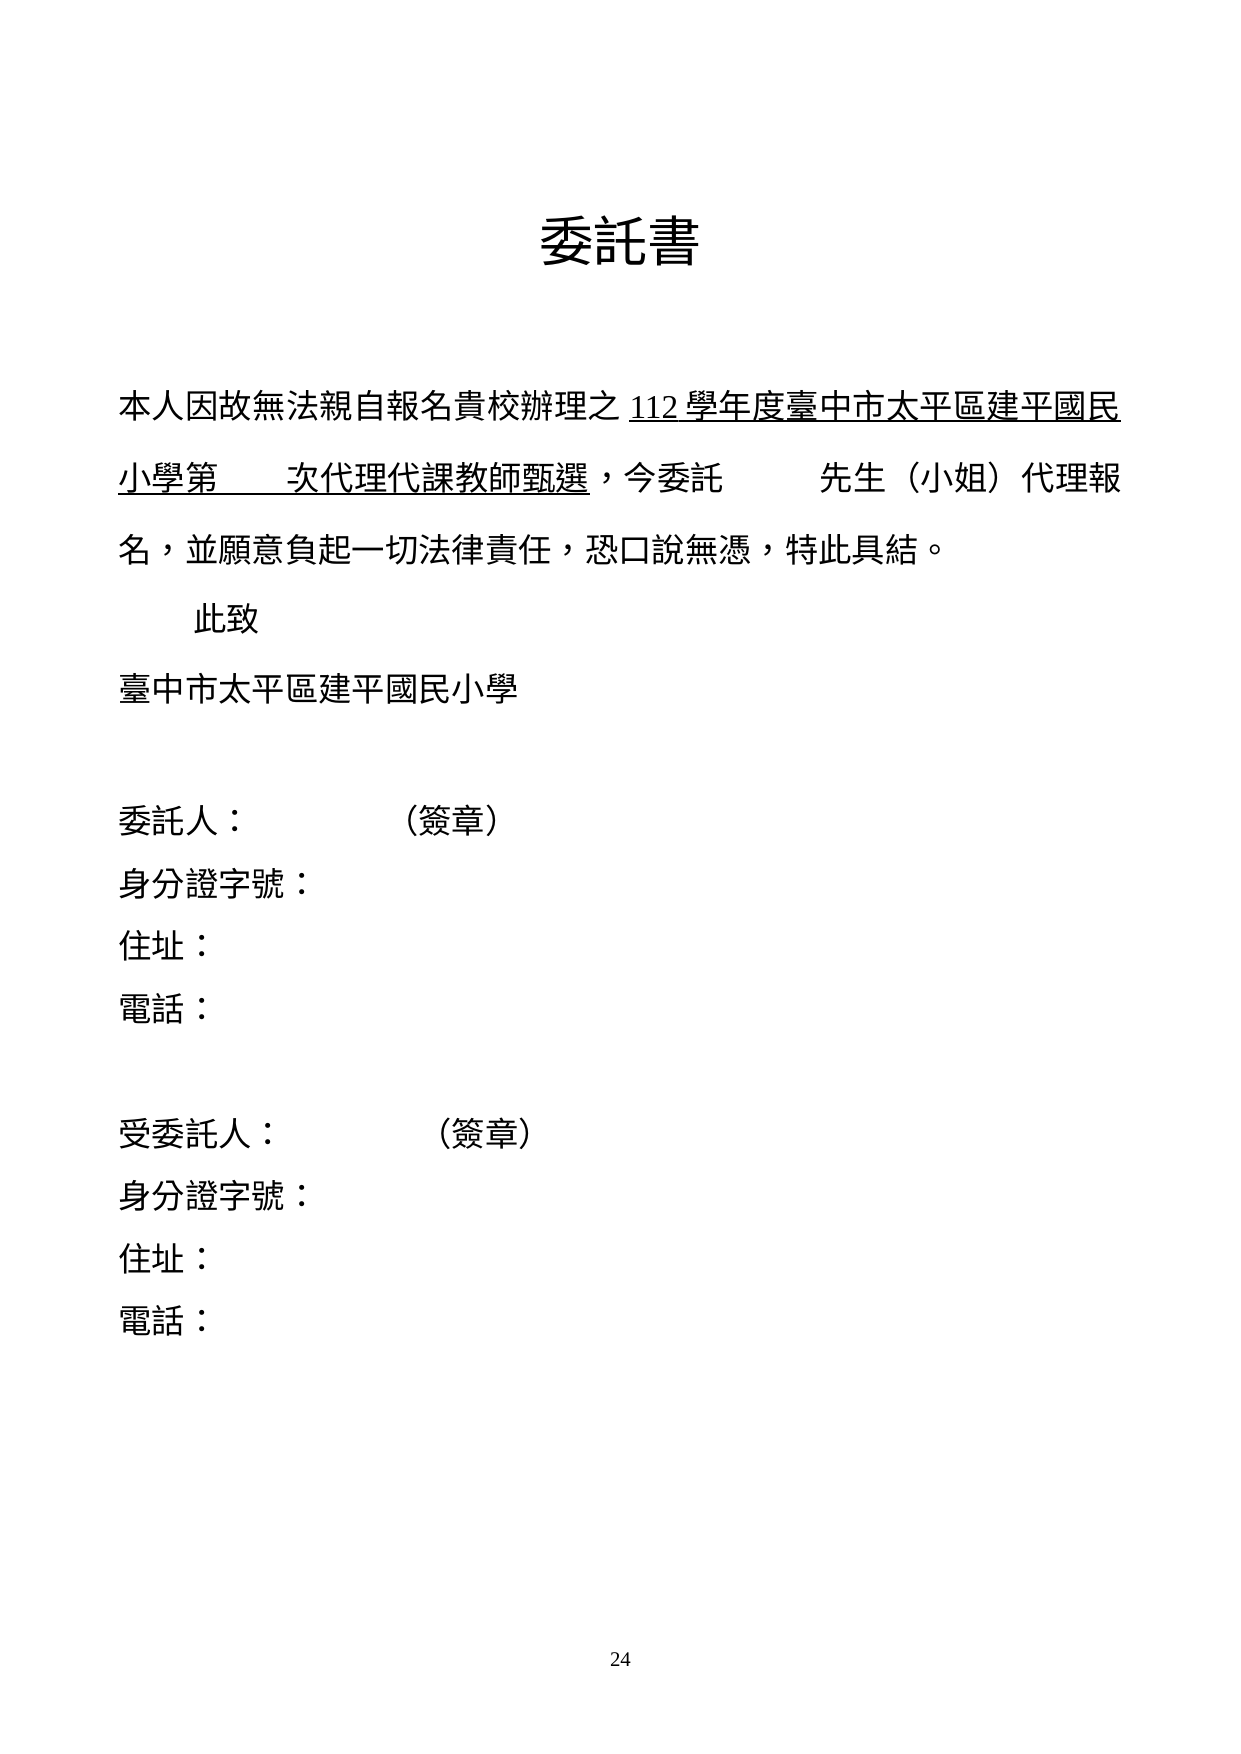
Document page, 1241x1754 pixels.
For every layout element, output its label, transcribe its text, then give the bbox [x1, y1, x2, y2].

text 身分證字號： [118, 1152, 1122, 1215]
text 委託人： （簽章） [118, 777, 1122, 840]
text 委託書 [118, 165, 1122, 290]
text 受委託人： （簽章） [118, 1090, 1122, 1152]
text 住址： [118, 902, 1122, 965]
text 身分證字號： [118, 840, 1122, 902]
text 電話： [118, 965, 1122, 1027]
text 住址： [118, 1215, 1122, 1277]
text 本人因故無法親自報名貴校辦理之112學年度臺中市太平區建平國民小學第 次代理代課教師甄選，今委託 先生（小姐）代理報名，並願意負起一切法律責任，恐口說無憑，特此具結。 [118, 362, 1122, 568]
text 電話： [118, 1277, 1122, 1340]
text 臺中市太平區建平國民小學 [118, 645, 1122, 708]
text 此致 [118, 576, 1122, 638]
